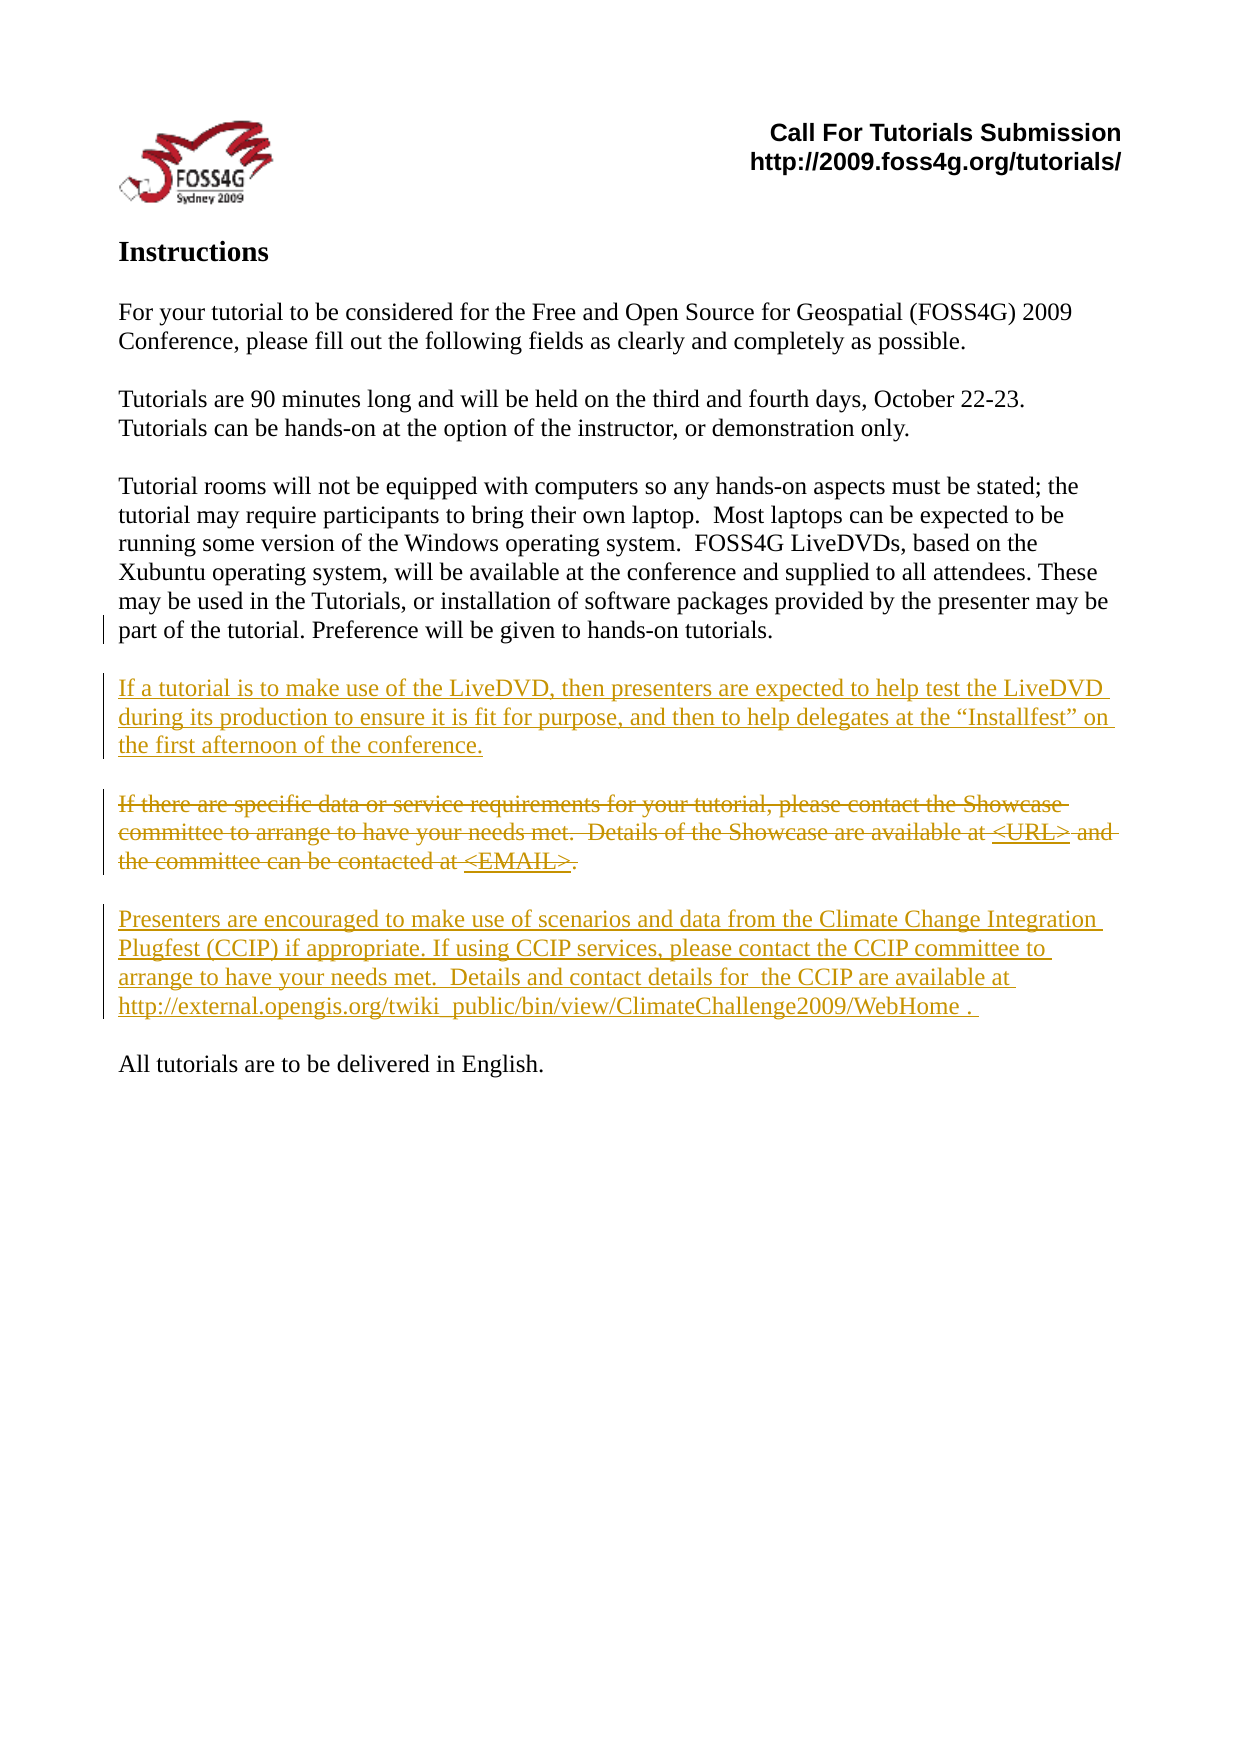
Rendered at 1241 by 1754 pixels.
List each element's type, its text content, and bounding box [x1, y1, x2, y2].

text Instructions [118, 234, 1122, 268]
text All tutorials are to be delivered in English. [118, 1049, 1122, 1078]
text Presenters are encouraged to make use of scenarios and data from the Climate Change Integration Plugfest (CCIP) if appropriate. If using CCIP services, please contact the CCIP committee to arrange to have your needs met. Details and contact details for the CCIP are available at http://external.opengis.org/twiki_public/bin/view/ClimateChallenge2009/WebHome . [118, 904, 1122, 1019]
text For your tutorial to be considered for the Free and Open Source for Geospatial (FOSS4G) 2009 Conference, please fill out the following fields as clearly and completely as possible. [118, 297, 1122, 354]
picture [118, 118, 275, 206]
text Tutorials are 90 minutes long and will be held on the third and fourth days, October 22-23. Tutorials can be hands-on at the option of the instructor, or demonstration only. [118, 384, 1122, 442]
text If a tutorial is to make use of the LiveDVD, then presenters are expected to help test the LiveDVD during its production to ensure it is fit for purpose, and then to help delegates at the “Installfest” on the first afternoon of the conference. [118, 673, 1122, 759]
text Tutorial rooms will not be equipped with computers so any hands-on aspects must be stated; the tutorial may require participants to bring their own laptop. Most laptops can be expected to be running some version of the Windows operating system. FOSS4G LiveDVDs, based on the Xubuntu operating system, will be available at the conference and supplied to all attendees. These may be used in the Tutorials, or installation of software packages provided by the presenter may be part of the tutorial. Preference will be given to hands-on tutorials. [118, 471, 1122, 643]
